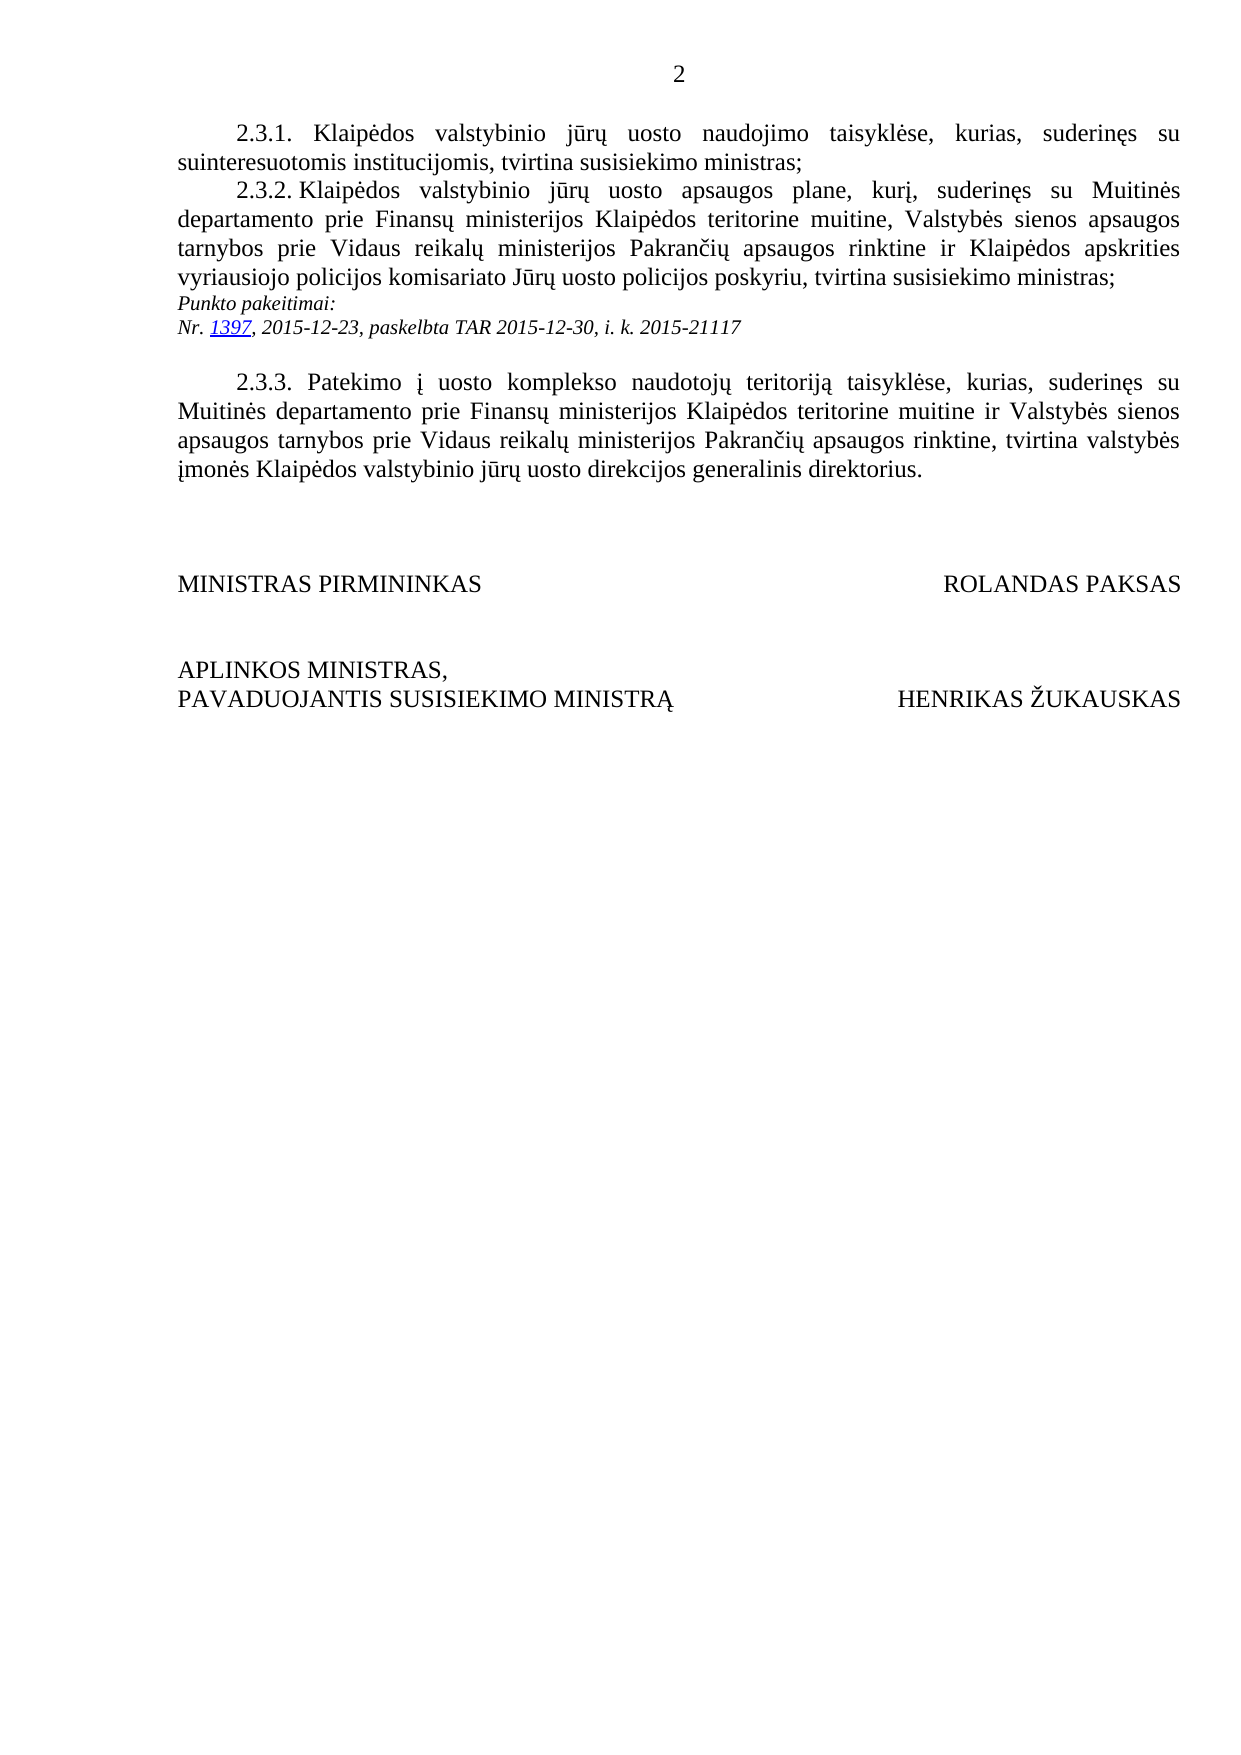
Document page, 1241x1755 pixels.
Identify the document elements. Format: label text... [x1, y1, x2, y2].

text 2.3.2. Klaipėdos valstybinio jūrų uosto apsaugos plane, kurį, suderinęs su Muitinės departamento prie Finansų ministerijos Klaipėdos teritorine muitine, Valstybės sienos apsaugos tarnybos prie Vidaus reikalų ministerijos Pakrančių apsaugos rinktine ir Klaipėdos apskrities vyriausiojo policijos komisariato Jūrų uosto policijos poskyriu, tvirtina susisiekimo ministras; [177, 176, 1181, 291]
text 2.3.1. Klaipėdos valstybinio jūrų uosto naudojimo taisyklėse, kurias, suderinęs su suinteresuotomis institucijomis, tvirtina susisiekimo ministras; [177, 118, 1181, 176]
text Ministras Pirmininkas Rolandas Paksas [177, 569, 1181, 597]
text APLINKOS MINISTRAS, [177, 655, 1181, 684]
text 2.3.3. Patekimo į uosto komplekso naudotojų teritoriją taisyklėse, kurias, suderinęs su Muitinės departamento prie Finansų ministerijos Klaipėdos teritorine muitine ir Valstybės sienos apsaugos tarnybos prie Vidaus reikalų ministerijos Pakrančių apsaugos rinktine, tvirtina valstybės įmonės Klaipėdos valstybinio jūrų uosto direkcijos generalinis direktorius. [177, 367, 1181, 482]
text Nr. 1397, 2015-12-23, paskelbta TAR 2015-12-30, i. k. 2015-21117 [177, 315, 1181, 339]
text pavaduojantis susisiekimo ministrą Henrikas Žukauskas [177, 684, 1181, 712]
text Punkto pakeitimai: [177, 291, 1181, 315]
